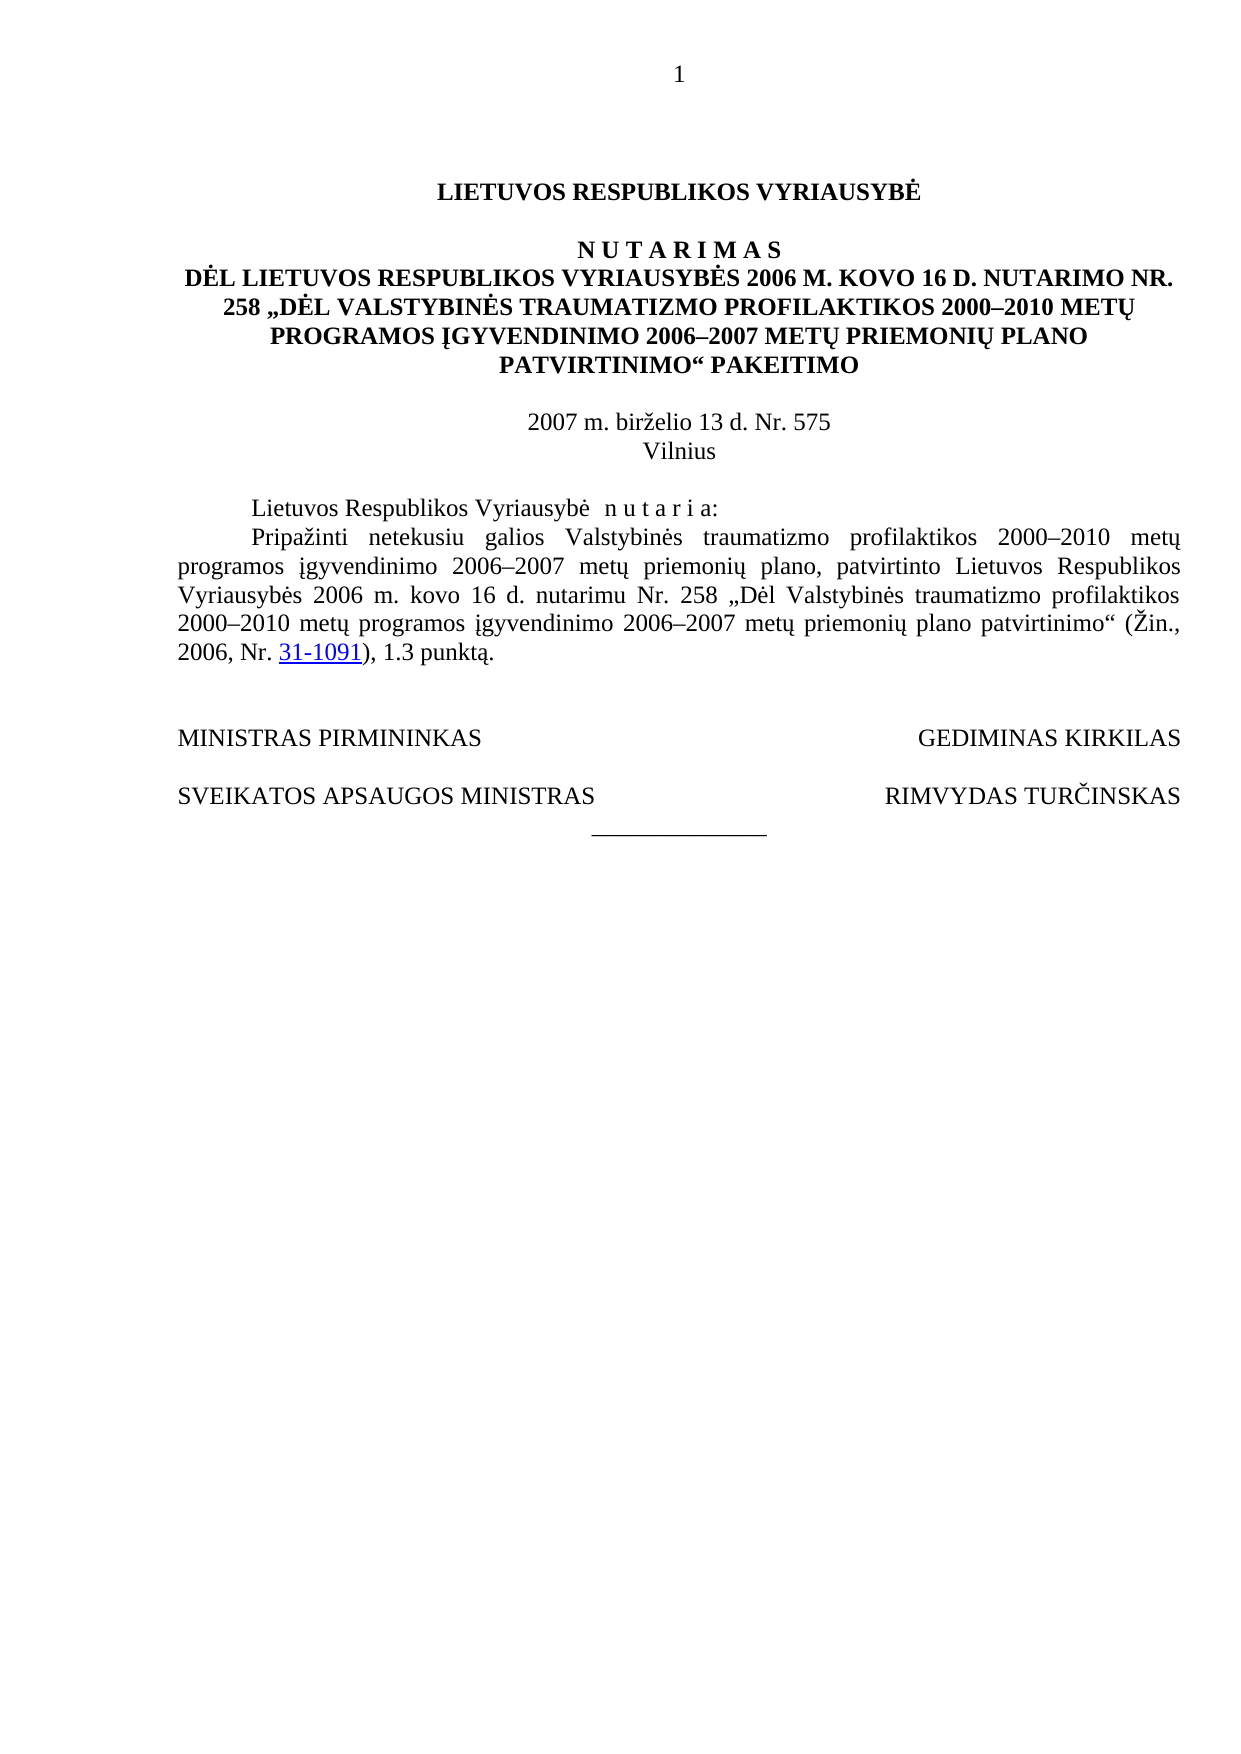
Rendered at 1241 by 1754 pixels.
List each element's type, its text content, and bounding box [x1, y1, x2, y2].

text N U T A R I M A S [177, 235, 1181, 263]
text 2007 m. birželio 13 d. Nr. 575 [177, 407, 1181, 436]
text Lietuvos Respublikos Vyriausybė nutaria: [177, 493, 1181, 522]
text Ministras Pirmininkas Gediminas Kirkilas [177, 723, 1181, 752]
text DĖL LIETUVOS RESPUBLIKOS VYRIAUSYBĖS 2006 M. KOVO 16 D. NUTARIMO NR. 258 „DĖL VALSTYBINĖS TRAUMATIZMO PROFILAKTIKOS 2000–2010 METŲ PROGRAMOS ĮGYVENDINIMO 2006–2007 METŲ PRIEMONIŲ PLANO PATVIRTINIMO“ PAKEITIMO [177, 263, 1181, 378]
text Sveikatos apsaugos ministras Rimvydas Turčinskas [177, 781, 1181, 810]
text Pripažinti netekusiu galios Valstybinės traumatizmo profilaktikos 2000–2010 metų programos įgyvendinimo 2006–2007 metų priemonių plano, patvirtinto Lietuvos Respublikos Vyriausybės 2006 m. kovo 16 d. nutarimu Nr. 258 „Dėl Valstybinės traumatizmo profilaktikos 2000–2010 metų programos įgyvendinimo 2006–2007 metų priemonių plano patvirtinimo“ (Žin., 2006, Nr. 31-1091), 1.3 punktą. [177, 522, 1181, 666]
text ______________ [177, 810, 1181, 838]
text Vilnius [177, 436, 1181, 465]
text LIETUVOS RESPUBLIKOS VYRIAUSYBĖ [177, 177, 1181, 206]
